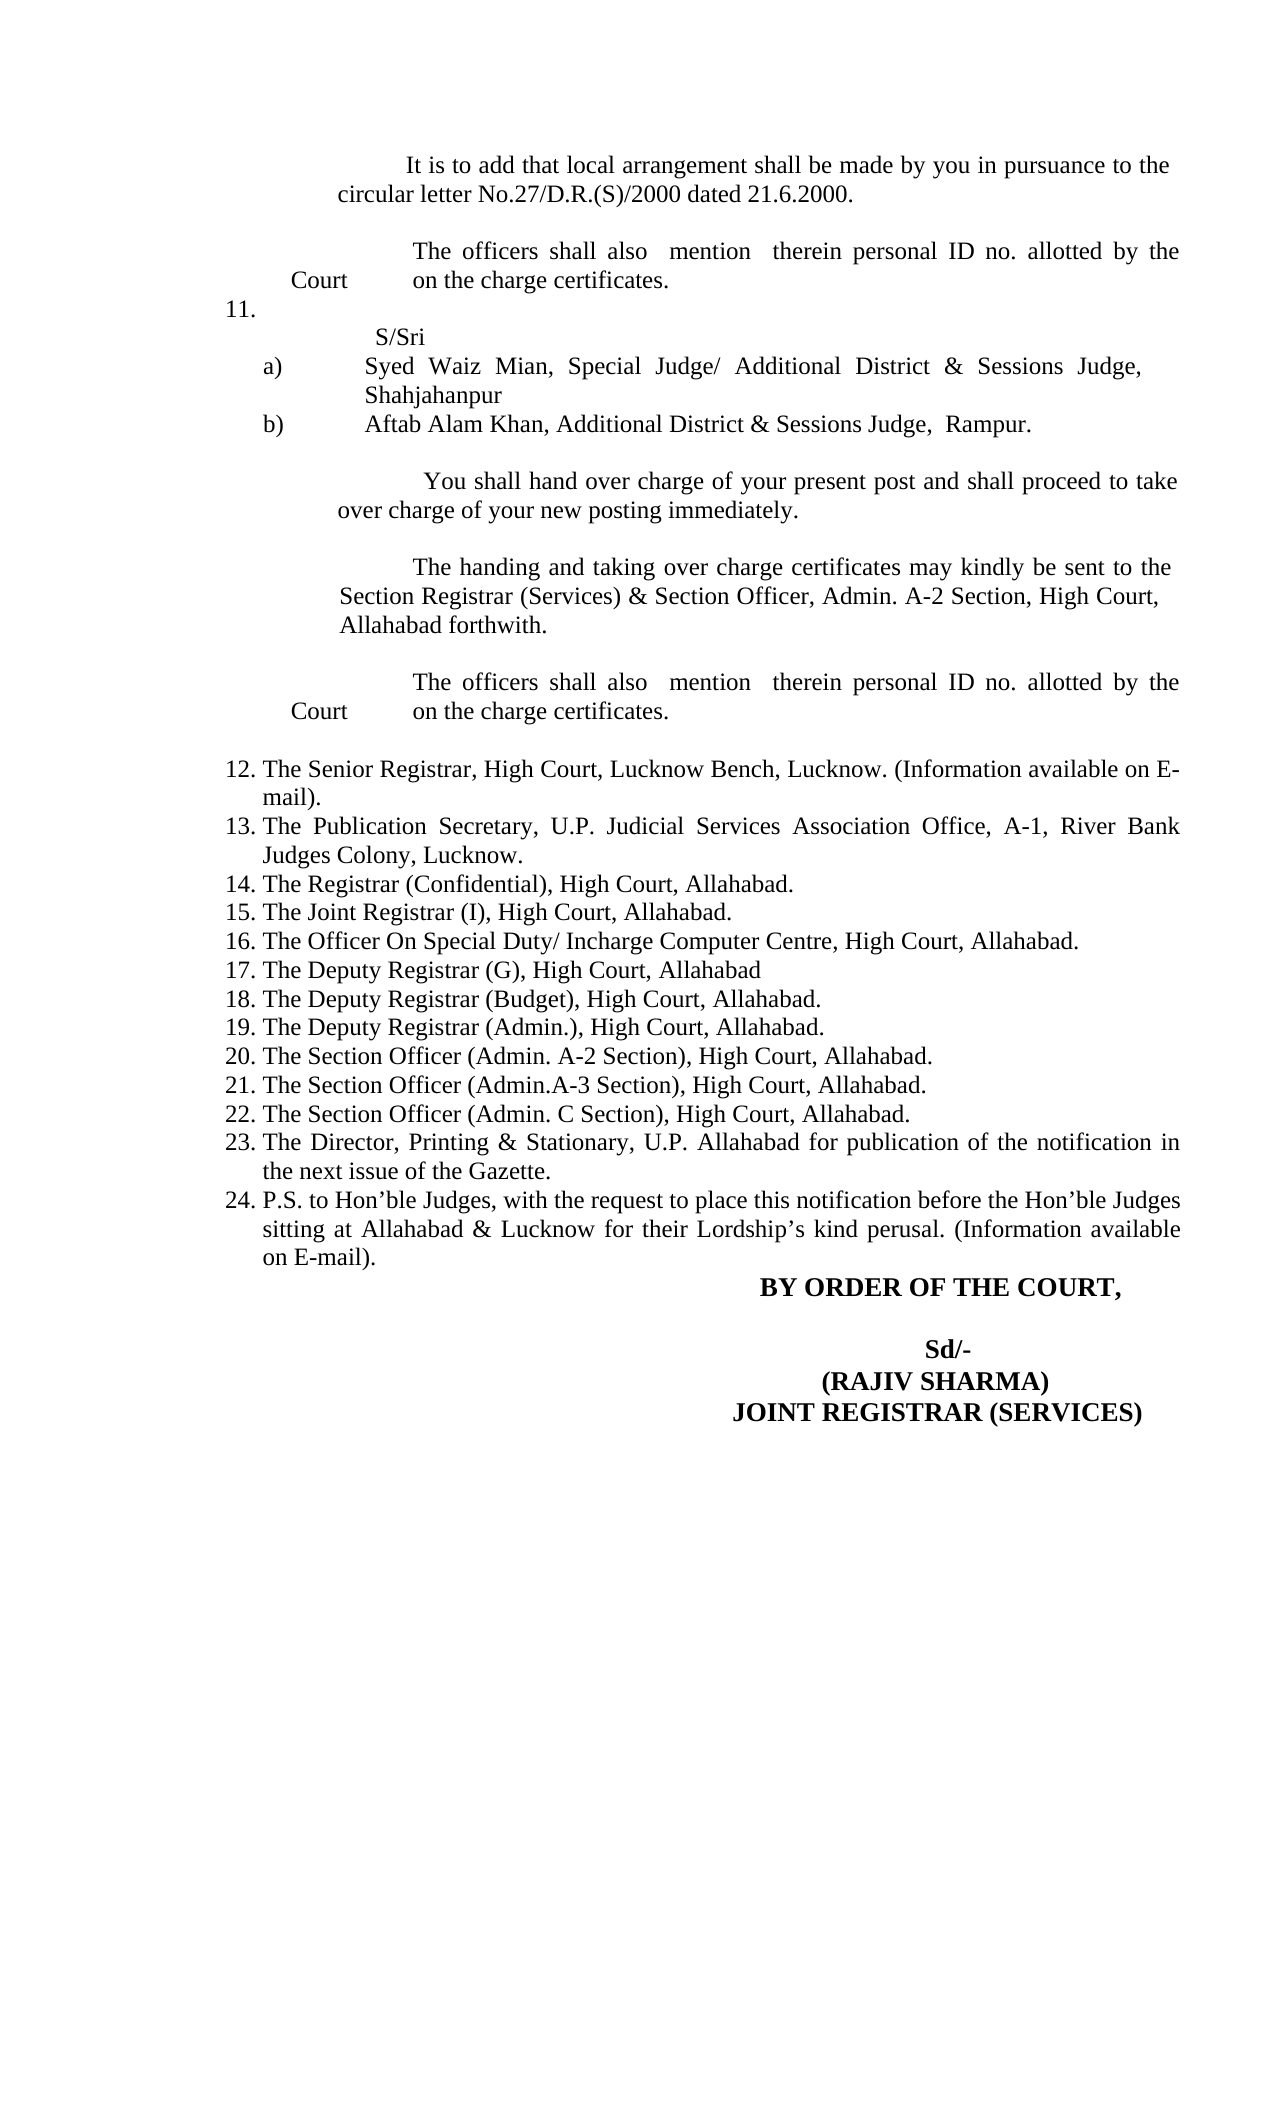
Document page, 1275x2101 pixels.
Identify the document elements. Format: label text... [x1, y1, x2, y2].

list It is to add that local arrangement shall be made by you in pursuance to the circular letter No.27/D.R.(S)/2000 dated 21.6.2000. [225, 150, 1181, 207]
list P.S. to Hon’ble Judges, with the request to place this notification before the Hon’ble Judges sitting at Allahabad & Lucknow for their Lordship’s kind perusal. (Information available on E-mail). [225, 1185, 1181, 1271]
list The Joint Registrar (I), High Court, Allahabad. [225, 897, 1181, 926]
list The Deputy Registrar (Admin.), High Court, Allahabad. [225, 1012, 1181, 1041]
text Sd/- [712, 1333, 1183, 1365]
list The Officer On Special Duty/ Incharge Computer Centre, High Court, Allahabad. [225, 926, 1181, 955]
list The Deputy Registrar (G), High Court, Allahabad [225, 955, 1181, 984]
table_header [252, 351, 353, 409]
list The officers shall also mention therein personal ID no. allotted by the Court on the charge certificates. [291, 236, 1181, 294]
text BY ORDER OF THE COURT, [562, 1271, 1181, 1302]
list S/Sri [225, 322, 1181, 351]
list The Publication Secretary, U.P. Judicial Services Association Office, A-1, River Bank Judges Colony, Lucknow. [225, 811, 1181, 869]
list The Section Officer (Admin. C Section), High Court, Allahabad. [225, 1099, 1181, 1127]
text The officers shall also mention therein personal ID no. allotted by the Court on the charge certificates. [291, 667, 1181, 725]
list The Senior Registrar, High Court, Lucknow Bench, Lucknow. (Information available on E-mail). [225, 754, 1181, 811]
text The handing and taking over charge certificates may kindly be sent to the Section Registrar (Services) & Section Officer, Admin. A-2 Section, High Court, Allahabad forthwith. [291, 552, 1181, 639]
table_cell [252, 409, 353, 437]
list The Director, Printing & Stationary, U.P. Allahabad for publication of the notification in the next issue of the Gazette. [225, 1127, 1181, 1185]
table_cell Aftab Alam Khan, Additional District & Sessions Judge, Rampur. [353, 409, 1154, 437]
list The Deputy Registrar (Budget), High Court, Allahabad. [225, 984, 1181, 1012]
table_header Syed Waiz Mian, Special Judge/ Additional District & Sessions Judge, Shahjahanpur [353, 351, 1154, 409]
text JOINT REGISTRAR (SERVICES) [187, 1396, 1181, 1427]
list The Section Officer (Admin.A-3 Section), High Court, Allahabad. [225, 1070, 1181, 1099]
list The Registrar (Confidential), High Court, Allahabad. [225, 869, 1181, 897]
text You shall hand over charge of your present post and shall proceed to take over charge of your new posting immediately. [300, 466, 1181, 524]
text (RAJIV SHARMA) [712, 1365, 1181, 1396]
list The Section Officer (Admin. A-2 Section), High Court, Allahabad. [225, 1041, 1181, 1070]
